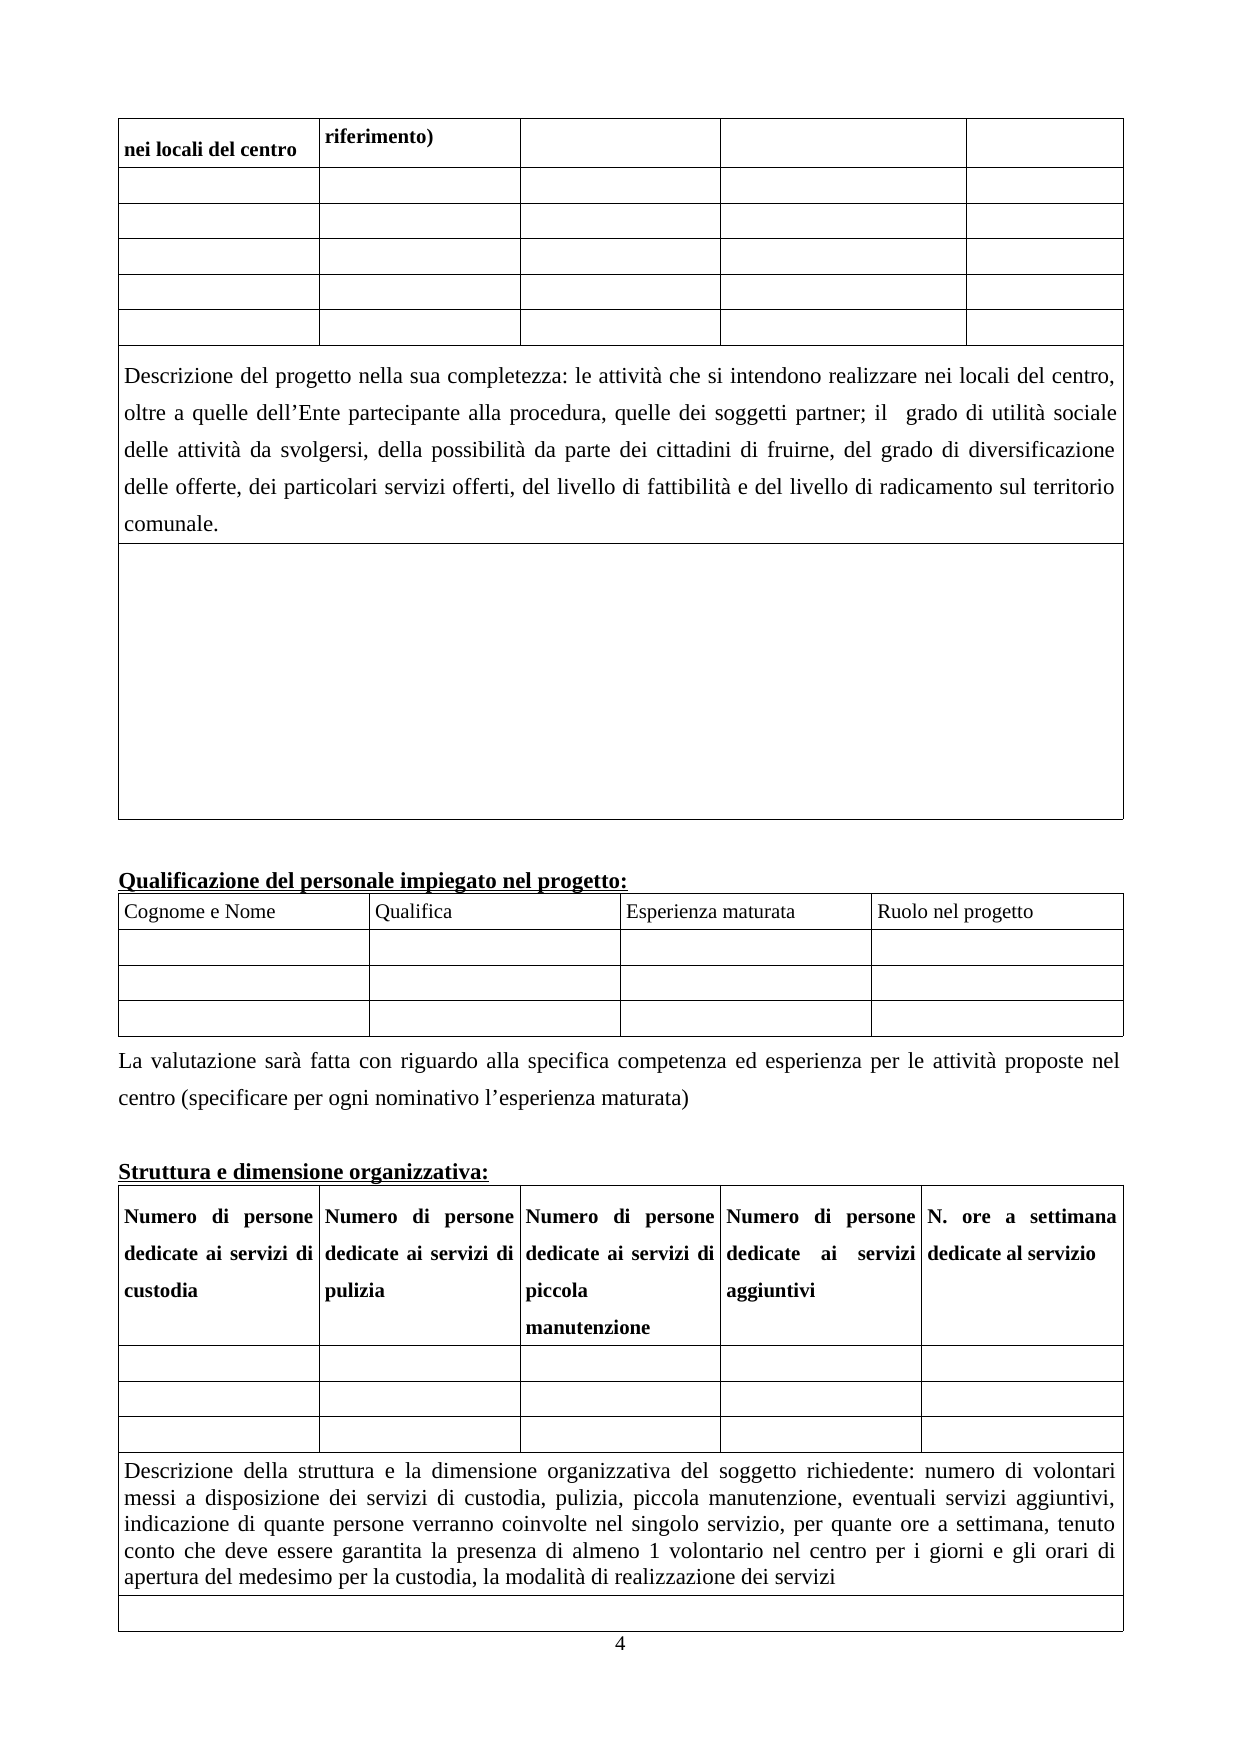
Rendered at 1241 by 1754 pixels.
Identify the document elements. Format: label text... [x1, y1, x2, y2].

table_cell [922, 1346, 1123, 1381]
table_cell Descrizione della struttura e la dimensione organizzativa del soggetto richiedente: numero di volontari messi a disposizione dei servizi di custodia, pulizia, piccola manutenzione, eventuali servizi aggiuntivi, indicazione di quante persone verranno coinvolte nel singolo servizio, per quante ore a settimana, tenuto conto che deve essere garantita la presenza di almeno 1 volontario nel centro per i giorni e gli orari di apertura del medesimo per la custodia, la modalità di realizzazione dei servizi [119, 1453, 1123, 1595]
table_cell [320, 310, 520, 345]
table_cell [721, 1417, 921, 1452]
table_cell [370, 1001, 620, 1036]
table_cell [621, 966, 871, 1000]
table_cell [119, 1596, 1123, 1631]
table_cell [370, 966, 620, 1000]
table_cell [872, 966, 1123, 1000]
table_cell [320, 168, 520, 202]
table_cell [967, 168, 1123, 202]
table_cell [621, 1001, 871, 1036]
text Qualificazione del personale impiegato nel progetto: [118, 856, 1122, 893]
table_cell [922, 1417, 1123, 1452]
table_cell [119, 168, 319, 202]
table_cell Descrizione del progetto nella sua completezza: le attività che si intendono realizzare nei locali del centro, oltre a quelle dell’Ente partecipante alla procedura, quelle dei soggetti partner; il grado di utilità sociale delle attività da svolgersi, della possibilità da parte dei cittadini di fruirne, del grado di diversificazione delle offerte, dei particolari servizi offerti, del livello di fattibilità e del livello di radicamento sul territorio comunale. [119, 346, 1123, 542]
table_cell [119, 930, 369, 964]
table_header Numero di persone dedicate ai servizi di pulizia [320, 1186, 520, 1345]
table_header N. ore a settimana dedicate al servizio [922, 1186, 1123, 1345]
table_cell [521, 1417, 720, 1452]
table_cell [721, 275, 966, 309]
table_cell [721, 204, 966, 238]
table_cell [922, 1382, 1123, 1416]
table_cell [119, 966, 369, 1000]
table_cell [320, 1382, 520, 1416]
table_cell [320, 1417, 520, 1452]
table_header Numero di persone dedicate ai servizi aggiuntivi [721, 1186, 921, 1345]
table_cell [721, 1346, 921, 1381]
table_cell [621, 930, 871, 964]
table_header [721, 119, 966, 167]
table_cell [119, 1417, 319, 1452]
table_header [521, 119, 720, 167]
table_cell [521, 275, 720, 309]
table_cell [119, 204, 319, 238]
table_cell [521, 310, 720, 345]
table_header Esperienza maturata [621, 894, 871, 929]
table_header Cognome e Nome [119, 894, 369, 929]
table_cell [872, 930, 1123, 964]
table_cell [872, 1001, 1123, 1036]
table_cell [967, 204, 1123, 238]
table_header Ruolo nel progetto [872, 894, 1123, 929]
table_cell [967, 310, 1123, 345]
table_cell [521, 1382, 720, 1416]
table_header [967, 119, 1123, 167]
table_cell [721, 168, 966, 202]
table_cell [967, 275, 1123, 309]
table_cell [721, 310, 966, 345]
text La valutazione sarà fatta con riguardo alla specifica competenza ed esperienza per le attività proposte nel centro (specificare per ogni nominativo l’esperienza maturata) [118, 1037, 1122, 1110]
table_cell [370, 930, 620, 964]
table_header nei locali del centro [119, 119, 319, 167]
table_cell [320, 1346, 520, 1381]
table_header Numero di persone dedicate ai servizi di piccola manutenzione [521, 1186, 720, 1345]
table_cell [521, 204, 720, 238]
table_cell [119, 275, 319, 309]
table_cell [967, 239, 1123, 274]
table_cell [119, 1346, 319, 1381]
table_cell [320, 239, 520, 274]
table_cell [521, 168, 720, 202]
table_header Numero di persone dedicate ai servizi di custodia [119, 1186, 319, 1345]
table_cell [119, 544, 1123, 819]
table_cell [119, 1382, 319, 1416]
table_cell [119, 310, 319, 345]
table_header riferimento) [320, 119, 520, 167]
table_cell [521, 239, 720, 274]
table_header Qualifica [370, 894, 620, 929]
table_cell [521, 1346, 720, 1381]
table_cell [119, 239, 319, 274]
table_cell [721, 239, 966, 274]
table_cell [721, 1382, 921, 1416]
table_cell [320, 204, 520, 238]
table_cell [320, 275, 520, 309]
table_cell [119, 1001, 369, 1036]
text Struttura e dimensione organizzativa: [118, 1147, 1122, 1184]
